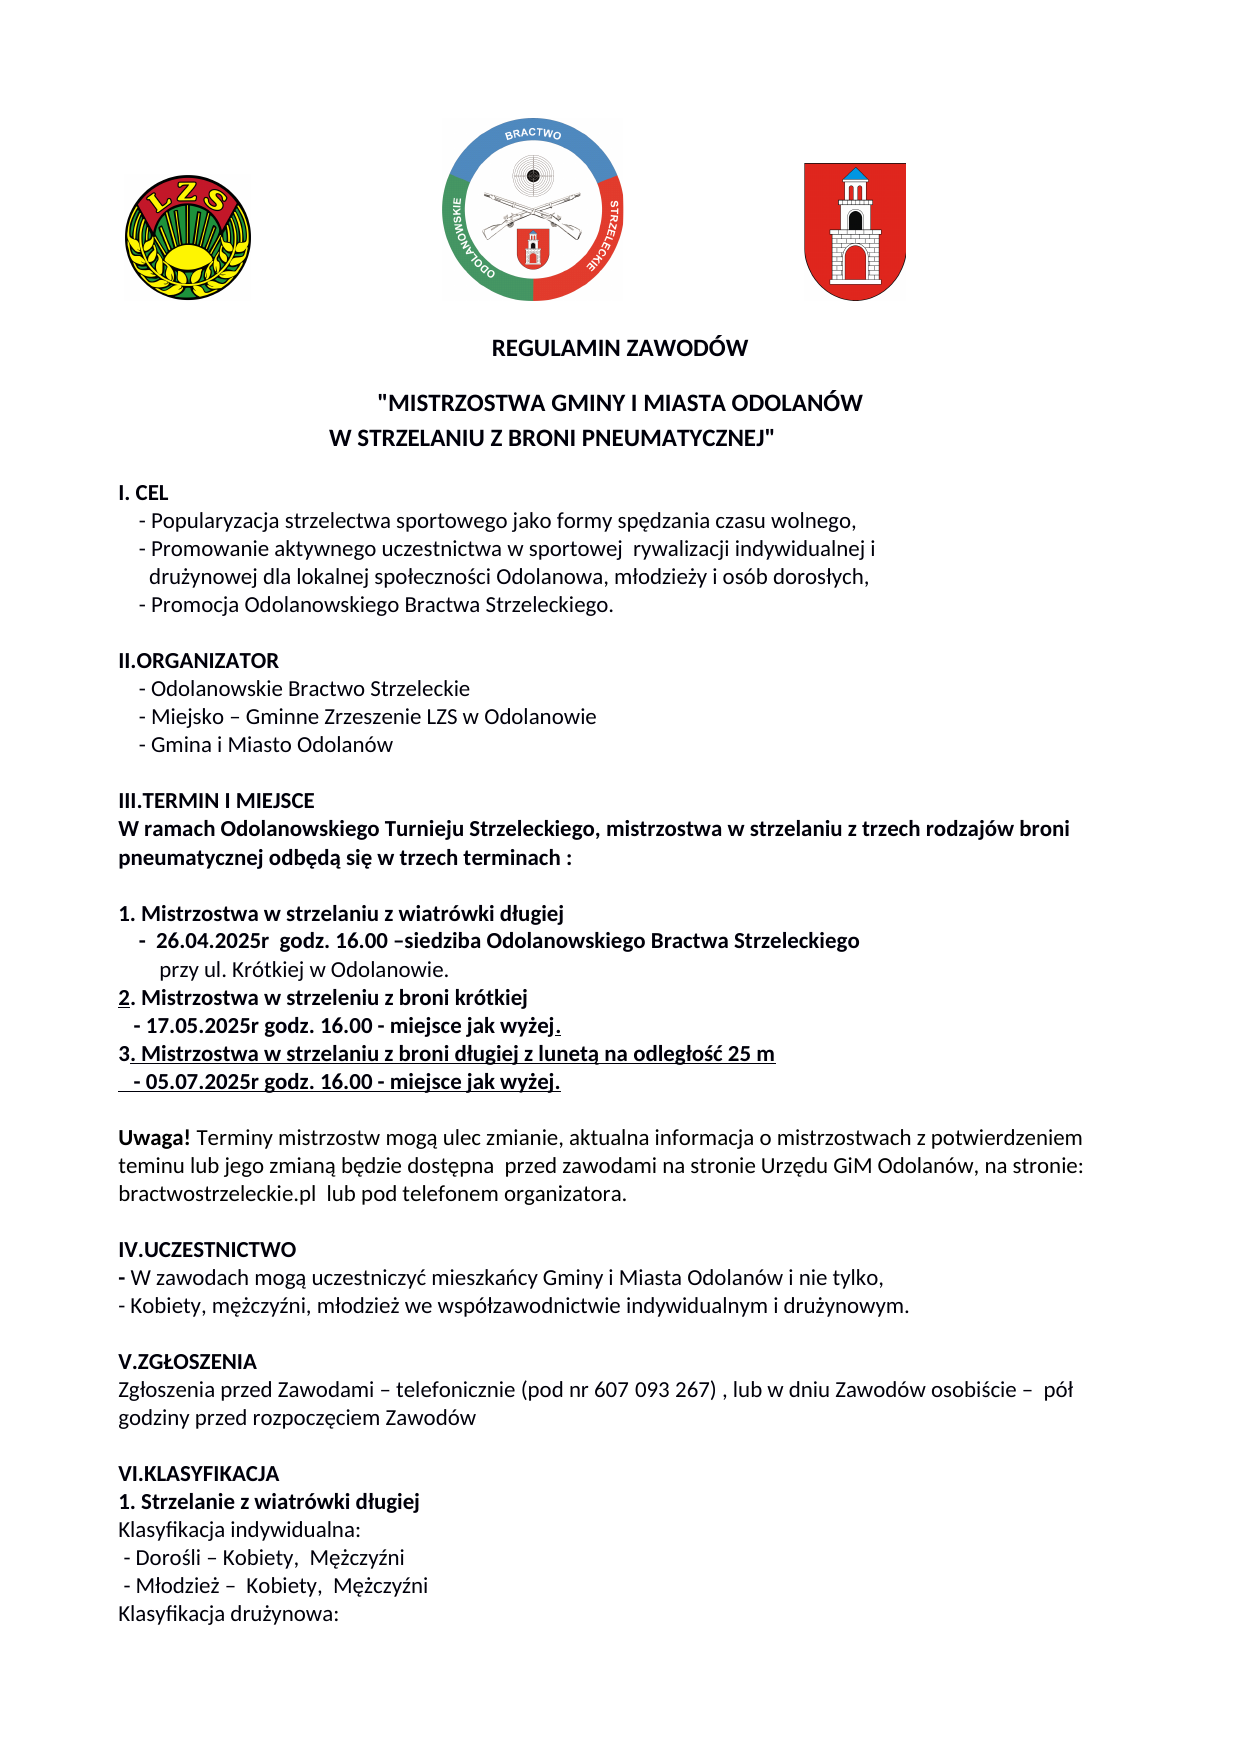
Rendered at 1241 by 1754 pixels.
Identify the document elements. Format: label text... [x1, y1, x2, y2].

text - Kobiety, mężczyźni, młodzież we współzawodnictwie indywidualnym i drużynowym. [118, 1291, 1122, 1319]
text - Dorośli – Kobiety, Mężczyźni [118, 1543, 1122, 1571]
text - W zawodach mogą uczestniczyć mieszkańcy Gminy i Miasta Odolanów i nie tylko, [118, 1263, 1122, 1291]
text 1. Strzelanie z wiatrówki długiej [118, 1487, 1122, 1515]
text Uwaga! Terminy mistrzostw mogą ulec zmianie, aktualna informacja o mistrzostwach z potwierdzeniem teminu lub jego zmianą będzie dostępna przed zawodami na stronie Urzędu GiM Odolanów, na stronie: bractwostrzeleckie.pl lub pod telefonem organizatora. [118, 1123, 1122, 1207]
text REGULAMIN ZAWODÓW [118, 332, 1122, 362]
text - Promocja Odolanowskiego Bractwa Strzeleckiego. [118, 590, 1122, 618]
text III.TERMIN I MIEJSCE [118, 787, 1122, 814]
text W ramach Odolanowskiego Turnieju Strzeleckiego, mistrzostwa w strzelaniu z trzech rodzajów broni pneumatycznej odbędą się w trzech terminach : [118, 814, 1122, 871]
text Klasyfikacja drużynowa: [118, 1599, 1122, 1627]
text - Popularyzacja strzelectwa sportowego jako formy spędzania czasu wolnego, [118, 506, 1122, 534]
text drużynowej dla lokalnej społeczności Odolanowa, młodzieży i osób dorosłych, [118, 562, 1122, 590]
text Klasyfikacja indywidualna: [118, 1515, 1122, 1543]
text "MISTRZOSTWA GMINY I MIASTA ODOLANÓW W STRZELANIU Z BRONI PNEUMATYCZNEJ" [118, 387, 1122, 453]
text - Promowanie aktywnego uczestnictwa w sportowej rywalizacji indywidualnej i [118, 534, 1122, 562]
text I. CEL [118, 478, 1122, 506]
text - 05.07.2025r godz. 16.00 - miejsce jak wyżej. [118, 1067, 1122, 1095]
text VI.KLASYFIKACJA [118, 1459, 1122, 1487]
text V.ZGŁOSZENIA [118, 1347, 1122, 1375]
text 3. Mistrzostwa w strzelaniu z broni długiej z lunetą na odległość 25 m [118, 1039, 1122, 1067]
text 1. Mistrzostwa w strzelaniu z wiatrówki długiej [118, 899, 1122, 927]
text - Młodzież – Kobiety, Mężczyźni [118, 1571, 1122, 1599]
text - 26.04.2025r godz. 16.00 –siedziba Odolanowskiego Bractwa Strzeleckiego przy ul. Krótkiej w Odolanowie. [118, 927, 1122, 983]
text II.ORGANIZATOR [118, 646, 1122, 674]
text - Gmina i Miasto Odolanów [118, 731, 1122, 758]
text - Miejsko – Gminne Zrzeszenie LZS w Odolanowie [118, 702, 1122, 731]
text Zgłoszenia przed Zawodami – telefonicznie (pod nr 607 093 267) , lub w dniu Zawodów osobiście – pół godziny przed rozpoczęciem Zawodów [118, 1375, 1122, 1431]
text IV.UCZESTNICTWO [118, 1235, 1122, 1263]
text - Odolanowskie Bractwo Strzeleckie [118, 674, 1122, 702]
text 2. Mistrzostwa w strzeleniu z broni krótkiej [118, 983, 1122, 1011]
text - 17.05.2025r godz. 16.00 - miejsce jak wyżej. [118, 1011, 1122, 1039]
